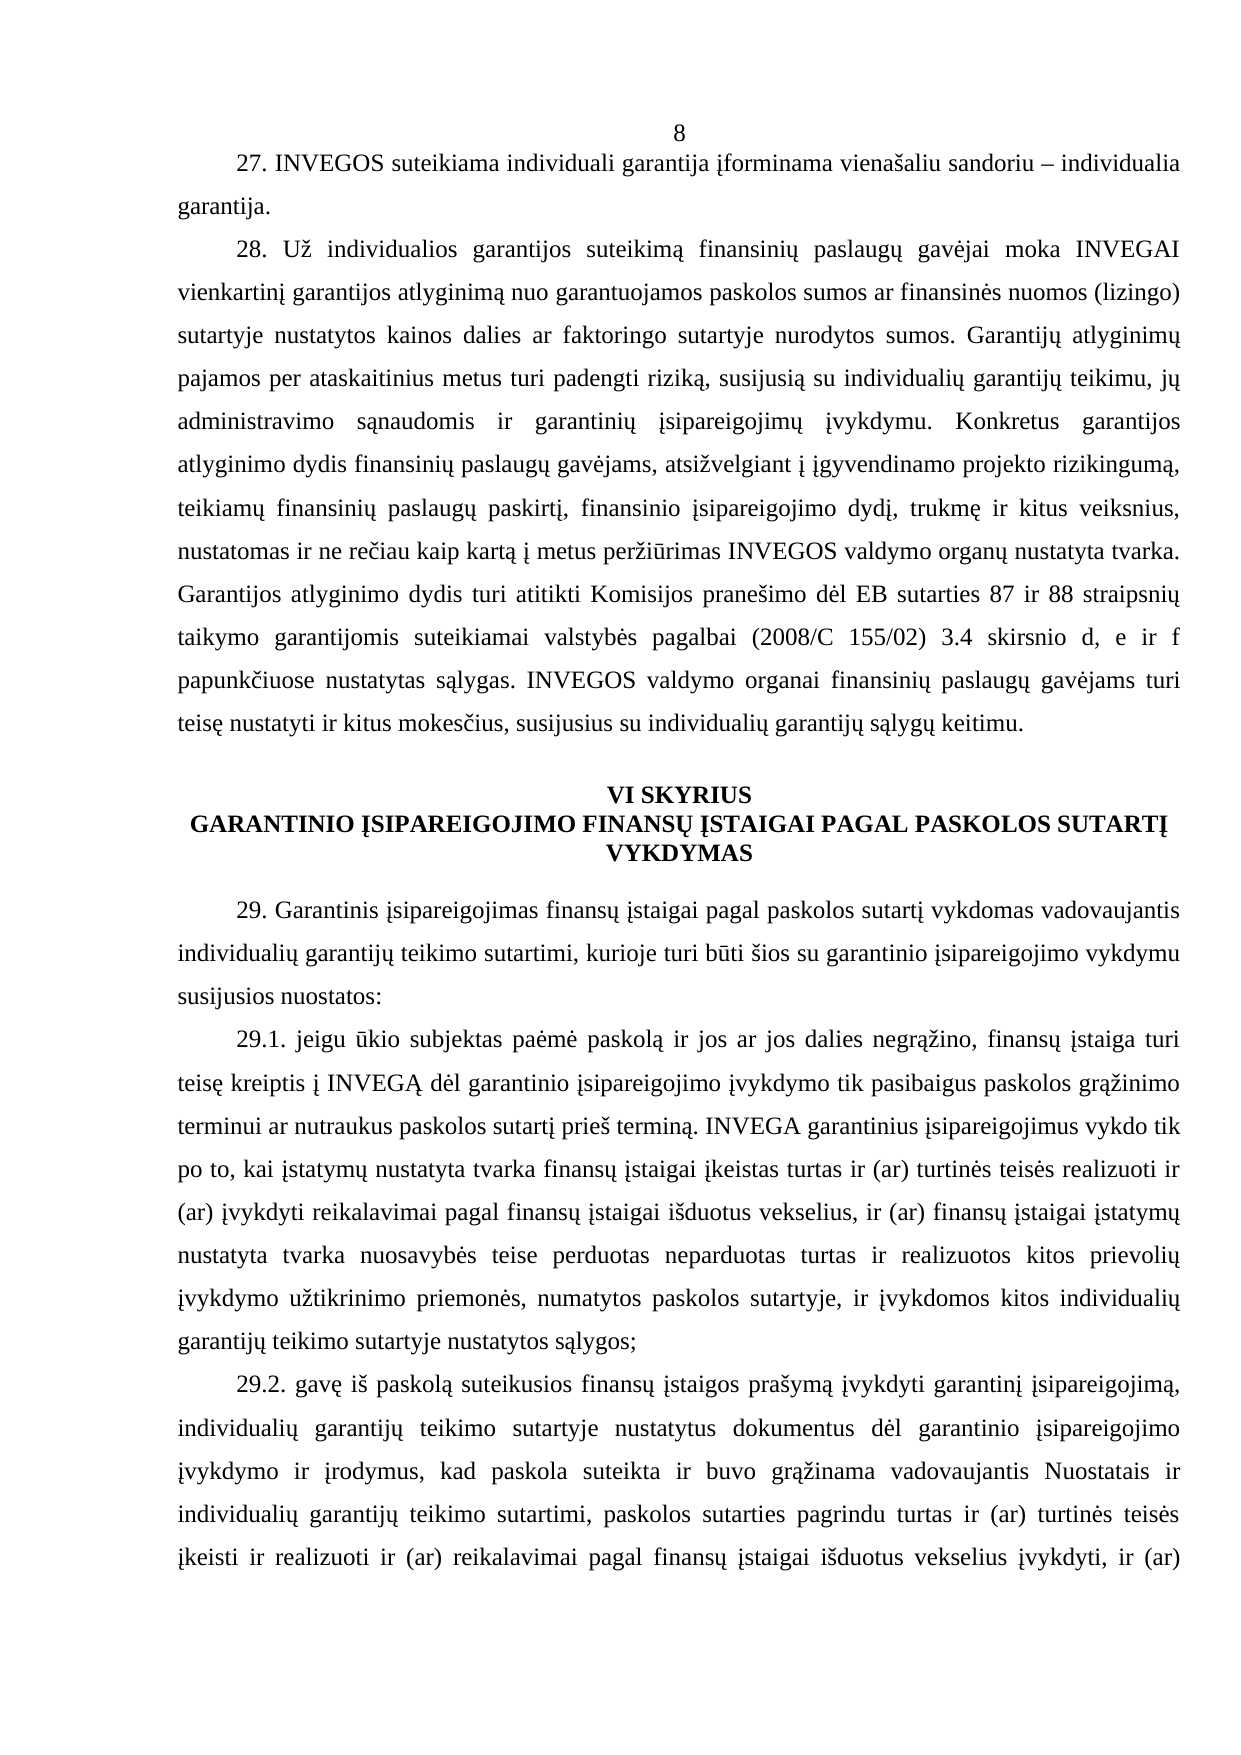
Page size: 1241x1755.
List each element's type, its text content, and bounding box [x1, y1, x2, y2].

text 29.1. jeigu ūkio subjektas paėmė paskolą ir jos ar jos dalies negrąžino, finansų įstaiga turi teisę kreiptis į INVEGĄ dėl garantinio įsipareigojimo įvykdymo tik pasibaigus paskolos grąžinimo terminui ar nutraukus paskolos sutartį prieš terminą. INVEGA garantinius įsipareigojimus vykdo tik po to, kai įstatymų nustatyta tvarka finansų įstaigai įkeistas turtas ir (ar) turtinės teisės realizuoti ir (ar) įvykdyti reikalavimai pagal finansų įstaigai išduotus vekselius, ir (ar) finansų įstaigai įstatymų nustatyta tvarka nuosavybės teise perduotas neparduotas turtas ir realizuotos kitos prievolių įvykdymo užtikrinimo priemonės, numatytos paskolos sutartyje, ir įvykdomos kitos individualių garantijų teikimo sutartyje nustatytos sąlygos; [177, 1024, 1181, 1355]
text 29.2. gavę iš paskolą suteikusios finansų įstaigos prašymą įvykdyti garantinį įsipareigojimą, individualių garantijų teikimo sutartyje nustatytus dokumentus dėl garantinio įsipareigojimo įvykdymo ir įrodymus, kad paskola suteikta ir buvo grąžinama vadovaujantis Nuostatais ir individualių garantijų teikimo sutartimi, paskolos sutarties pagrindu turtas ir (ar) turtinės teisės įkeisti ir realizuoti ir (ar) reikalavimai pagal finansų įstaigai išduotus vekselius įvykdyti, ir (ar) [177, 1369, 1181, 1571]
text GARANTINIO ĮSIPAREIGOJIMO FINANSŲ ĮSTAIGAI PAGAL PASKOLOS SUTARTĮ VYKDYMAS [177, 809, 1181, 866]
text 28. Už individualios garantijos suteikimą finansinių paslaugų gavėjai moka INVEGAI vienkartinį garantijos atlyginimą nuo garantuojamos paskolos sumos ar finansinės nuomos (lizingo) sutartyje nustatytos kainos dalies ar faktoringo sutartyje nurodytos sumos. Garantijų atlyginimų pajamos per ataskaitinius metus turi padengti riziką, susijusią su individualių garantijų teikimu, jų administravimo sąnaudomis ir garantinių įsipareigojimų įvykdymu. Konkretus garantijos atlyginimo dydis finansinių paslaugų gavėjams, atsižvelgiant į įgyvendinamo projekto rizikingumą, teikiamų finansinių paslaugų paskirtį, finansinio įsipareigojimo dydį, trukmę ir kitus veiksnius, nustatomas ir ne rečiau kaip kartą į metus peržiūrimas INVEGOS valdymo organų nustatyta tvarka. Garantijos atlyginimo dydis turi atitikti Komisijos pranešimo dėl EB sutarties 87 ir 88 straipsnių taikymo garantijomis suteikiamai valstybės pagalbai (2008/C 155/02) 3.4 skirsnio d, e ir f papunkčiuose nustatytas sąlygas. INVEGOS valdymo organai finansinių paslaugų gavėjams turi teisę nustatyti ir kitus mokesčius, susijusius su individualių garantijų sąlygų keitimu. [177, 234, 1181, 737]
text VI SKYRIUS [177, 780, 1181, 809]
text 27. INVEGOS suteikiama individuali garantija įforminama vienašaliu sandoriu – individualia garantija. [177, 148, 1181, 219]
text 29. Garantinis įsipareigojimas finansų įstaigai pagal paskolos sutartį vykdomas vadovaujantis individualių garantijų teikimo sutartimi, kurioje turi būti šios su garantinio įsipareigojimo vykdymu susijusios nuostatos: [177, 895, 1181, 1010]
